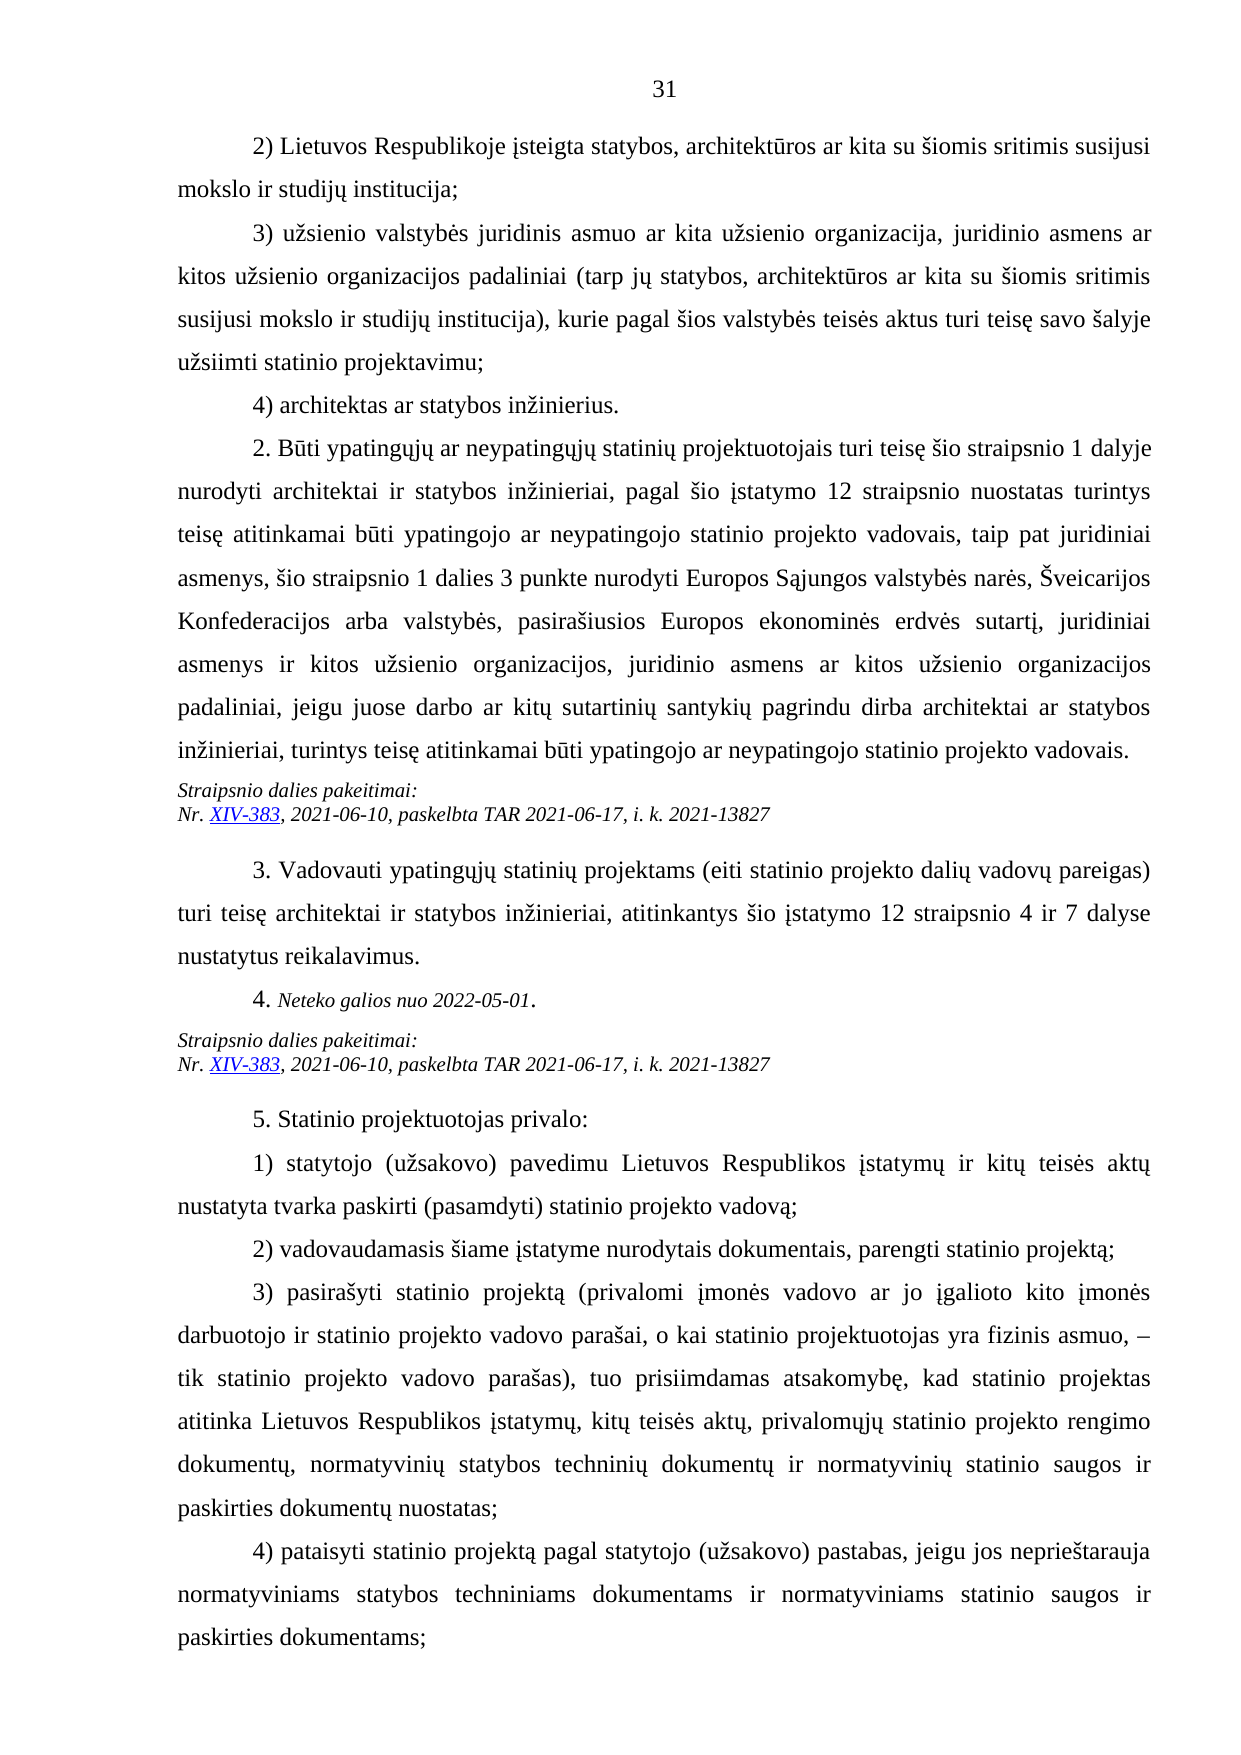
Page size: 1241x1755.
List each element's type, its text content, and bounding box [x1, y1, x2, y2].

text 1) statytojo (užsakovo) pavedimu Lietuvos Respublikos įstatymų ir kitų teisės aktų nustatyta tvarka paskirti (pasamdyti) statinio projekto vadovą; [177, 1148, 1152, 1219]
text 4) pataisyti statinio projektą pagal statytojo (užsakovo) pastabas, jeigu jos neprieštarauja normatyviniams statybos techniniams dokumentams ir normatyviniams statinio saugos ir paskirties dokumentams; [177, 1536, 1152, 1651]
text Straipsnio dalies pakeitimai: [177, 1028, 1152, 1052]
text 3) pasirašyti statinio projektą (privalomi įmonės vadovo ar jo įgalioto kito įmonės darbuotojo ir statinio projekto vadovo parašai, o kai statinio projektuotojas yra fizinis asmuo, – tik statinio projekto vadovo parašas), tuo prisiimdamas atsakomybę, kad statinio projektas atitinka Lietuvos Respublikos įstatymų, kitų teisės aktų, privalomųjų statinio projekto rengimo dokumentų, normatyvinių statybos techninių dokumentų ir normatyvinių statinio saugos ir paskirties dokumentų nuostatas; [177, 1277, 1152, 1521]
text 2) vadovaudamasis šiame įstatyme nurodytais dokumentais, parengti statinio projektą; [177, 1234, 1152, 1263]
text 2) Lietuvos Respublikoje įsteigta statybos, architektūros ar kita su šiomis sritimis susijusi mokslo ir studijų institucija; [177, 131, 1152, 203]
text 2. Būti ypatingųjų ar neypatingųjų statinių projektuotojais turi teisę šio straipsnio 1 dalyje nurodyti architektai ir statybos inžinieriai, pagal šio įstatymo 12 straipsnio nuostatas turintys teisę atitinkamai būti ypatingojo ar neypatingojo statinio projekto vadovais, taip pat juridiniai asmenys, šio straipsnio 1 dalies 3 punkte nurodyti Europos Sąjungos valstybės narės, Šveicarijos Konfederacijos arba valstybės, pasirašiusios Europos ekonominės erdvės sutartį, juridiniai asmenys ir kitos užsienio organizacijos, juridinio asmens ar kitos užsienio organizacijos padaliniai, jeigu juose darbo ar kitų sutartinių santykių pagrindu dirba architektai ar statybos inžinieriai, turintys teisę atitinkamai būti ypatingojo ar neypatingojo statinio projekto vadovais. [177, 433, 1152, 764]
text 4) architektas ar statybos inžinierius. [177, 390, 1152, 419]
text 5. Statinio projektuotojas privalo: [177, 1104, 1152, 1133]
text 3. Vadovauti ypatingųjų statinių projektams (eiti statinio projekto dalių vadovų pareigas) turi teisę architektai ir statybos inžinieriai, atitinkantys šio įstatymo 12 straipsnio 4 ir 7 dalyse nustatytus reikalavimus. [177, 855, 1152, 970]
text 3) užsienio valstybės juridinis asmuo ar kita užsienio organizacija, juridinio asmens ar kitos užsienio organizacijos padaliniai (tarp jų statybos, architektūros ar kita su šiomis sritimis susijusi mokslo ir studijų institucija), kurie pagal šios valstybės teisės aktus turi teisę savo šalyje užsiimti statinio projektavimu; [177, 218, 1152, 376]
text Nr. XIV-383, 2021-06-10, paskelbta TAR 2021-06-17, i. k. 2021-13827 [177, 1052, 1152, 1076]
text Nr. XIV-383, 2021-06-10, paskelbta TAR 2021-06-17, i. k. 2021-13827 [177, 802, 1152, 826]
text 4. Neteko galios nuo 2022-05-01. [177, 984, 1152, 1013]
text Straipsnio dalies pakeitimai: [177, 778, 1152, 802]
